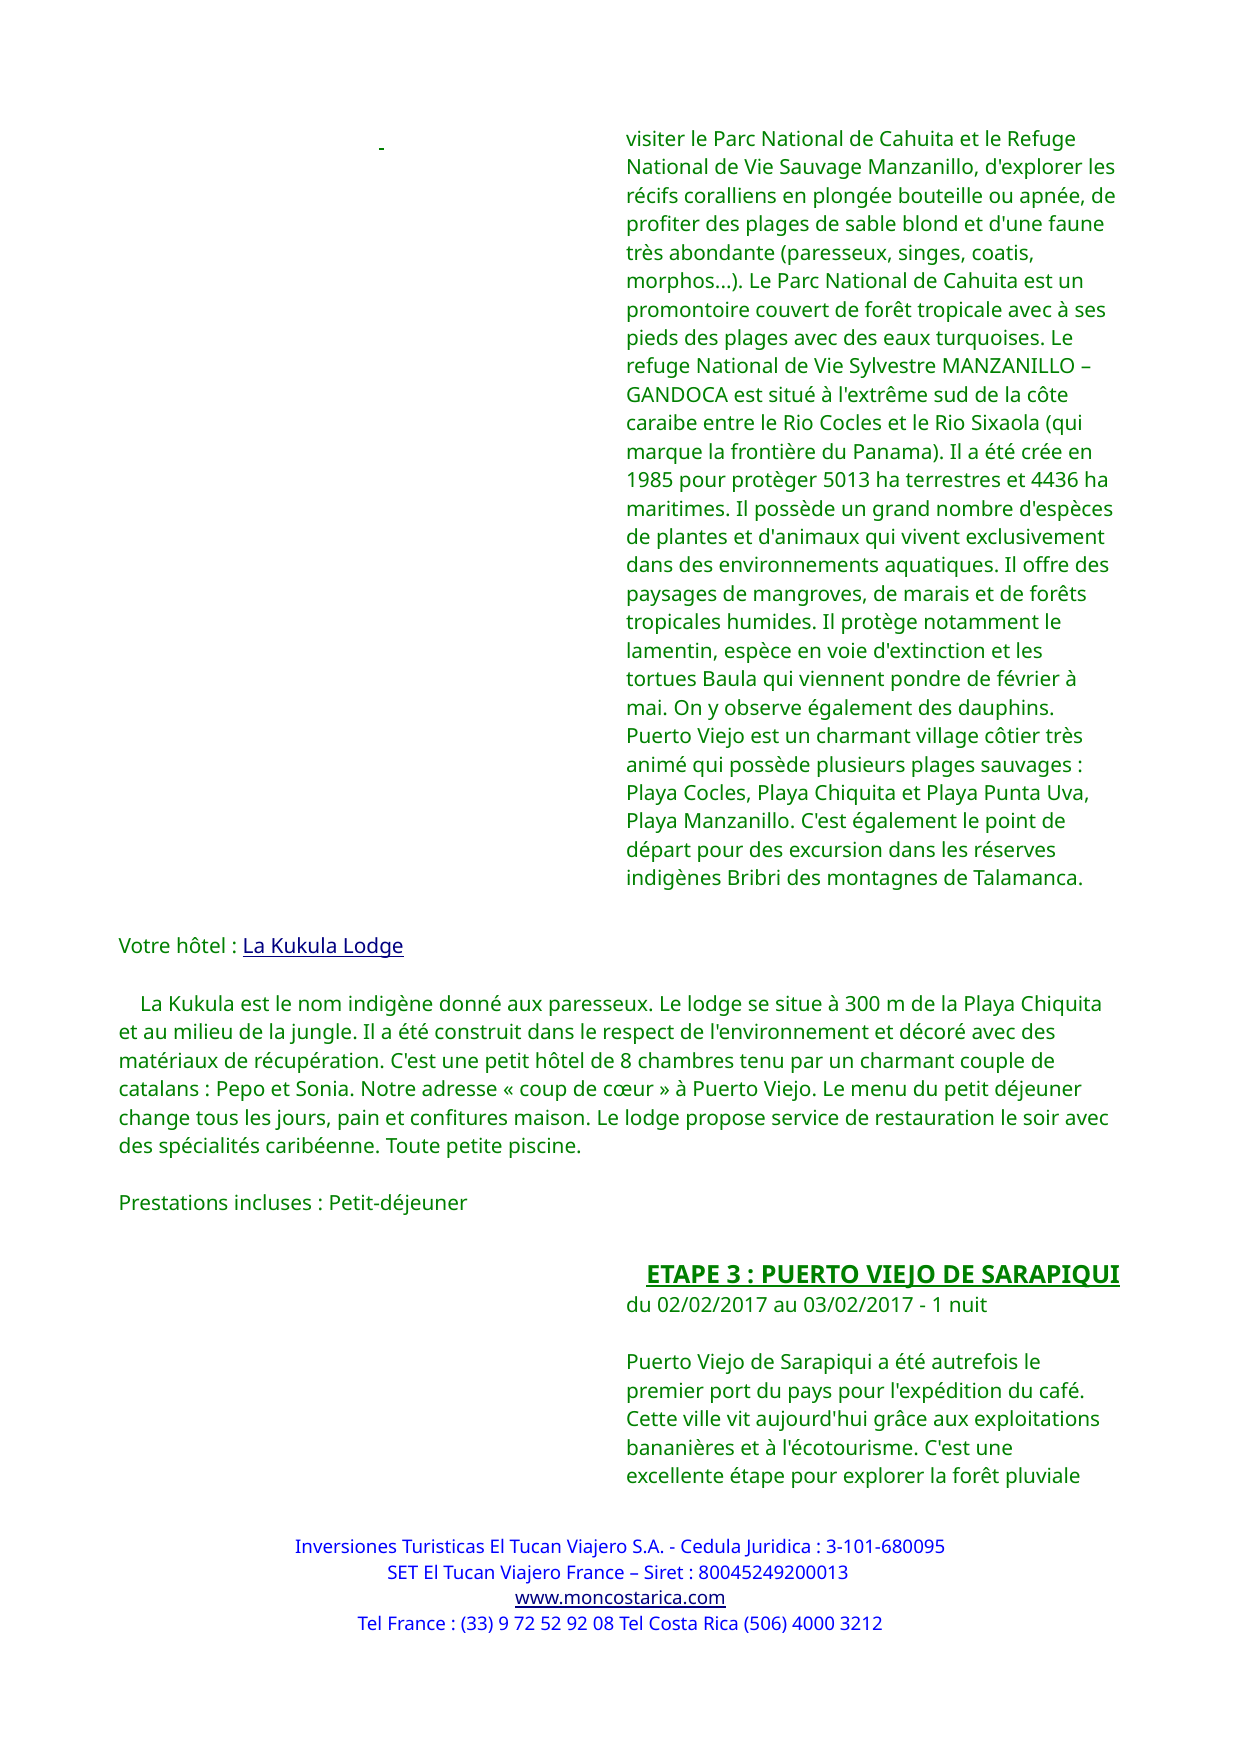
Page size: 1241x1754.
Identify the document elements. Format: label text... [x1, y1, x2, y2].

table_header ETAPE 3 : PUERTO VIEJO DE SARAPIQUI du 02/02/2017 au 03/02/2017 - 1 nuit Puerto Viejo de Sarapiqui a été autrefois le premier port du pays pour l'expédition du café. Cette ville vit aujourd'hui grâce aux exploitations bananières et à l'écotourisme. C'est une excellente étape pour explorer la forêt pluviale [620, 1251, 1122, 1495]
table_header [118, 1251, 620, 1495]
table_header [118, 118, 620, 898]
text La Kukula est le nom indigène donné aux paresseux. Le lodge se situe à 300 m de la Playa Chiquita et au milieu de la jungle. Il a été construit dans le respect de l'environnement et décoré avec des matériaux de récupération. C'est une petit hôtel de 8 chambres tenu par un charmant couple de catalans : Pepo et Sonia. Notre adresse « coup de cœur » à Puerto Viejo. Le menu du petit déjeuner change tous les jours, pain et confitures maison. Le lodge propose service de restauration le soir avec des spécialités caribéenne. Toute petite piscine. [118, 989, 1122, 1159]
table_header ETAPE 2 : PUERTO VIEJO DE TALAMANCA du 30/01/2017 au 02/02/2017 - 3 nuits Une étape au bord de la mer des caraïbes unique en biodiversité et mélange de culture (créole, rasta, surfeur, bohème) qui donne la possibilité de visiter le Parc National de Cahuita et le Refuge National de Vie Sauvage Manzanillo, d'explorer les récifs coralliens en plongée bouteille ou apnée, de profiter des plages de sable blond et d'une faune très abondante (paresseux, singes, coatis, morphos...). Le Parc National de Cahuita est un promontoire couvert de forêt tropicale avec à ses pieds des plages avec des eaux turquoises. Le refuge National de Vie Sylvestre MANZANILLO – GANDOCA est situé à l'extrême sud de la côte caraibe entre le Rio Cocles et le Rio Sixaola (qui marque la frontière du Panama). Il a été crée en 1985 pour protèger 5013 ha terrestres et 4436 ha maritimes. Il possède un grand nombre d'espèces de plantes et d'animaux qui vivent exclusivement dans des environnements aquatiques. Il offre des paysages de mangroves, de marais et de forêts tropicales humides. Il protège notamment le lamentin, espèce en voie d'extinction et les tortues Baula qui viennent pondre de février à mai. On y observe également des dauphins. Puerto Viejo est un charmant village côtier très animé qui possède plusieurs plages sauvages : Playa Cocles, Playa Chiquita et Playa Punta Uva, Playa Manzanillo. C'est également le point de départ pour des excursion dans les réserves indigènes Bribri des montagnes de Talamanca. [620, 118, 1122, 898]
text Prestations incluses : Petit-déjeuner [118, 1188, 1122, 1217]
text Votre hôtel : La Kukula Lodge [118, 932, 1122, 960]
